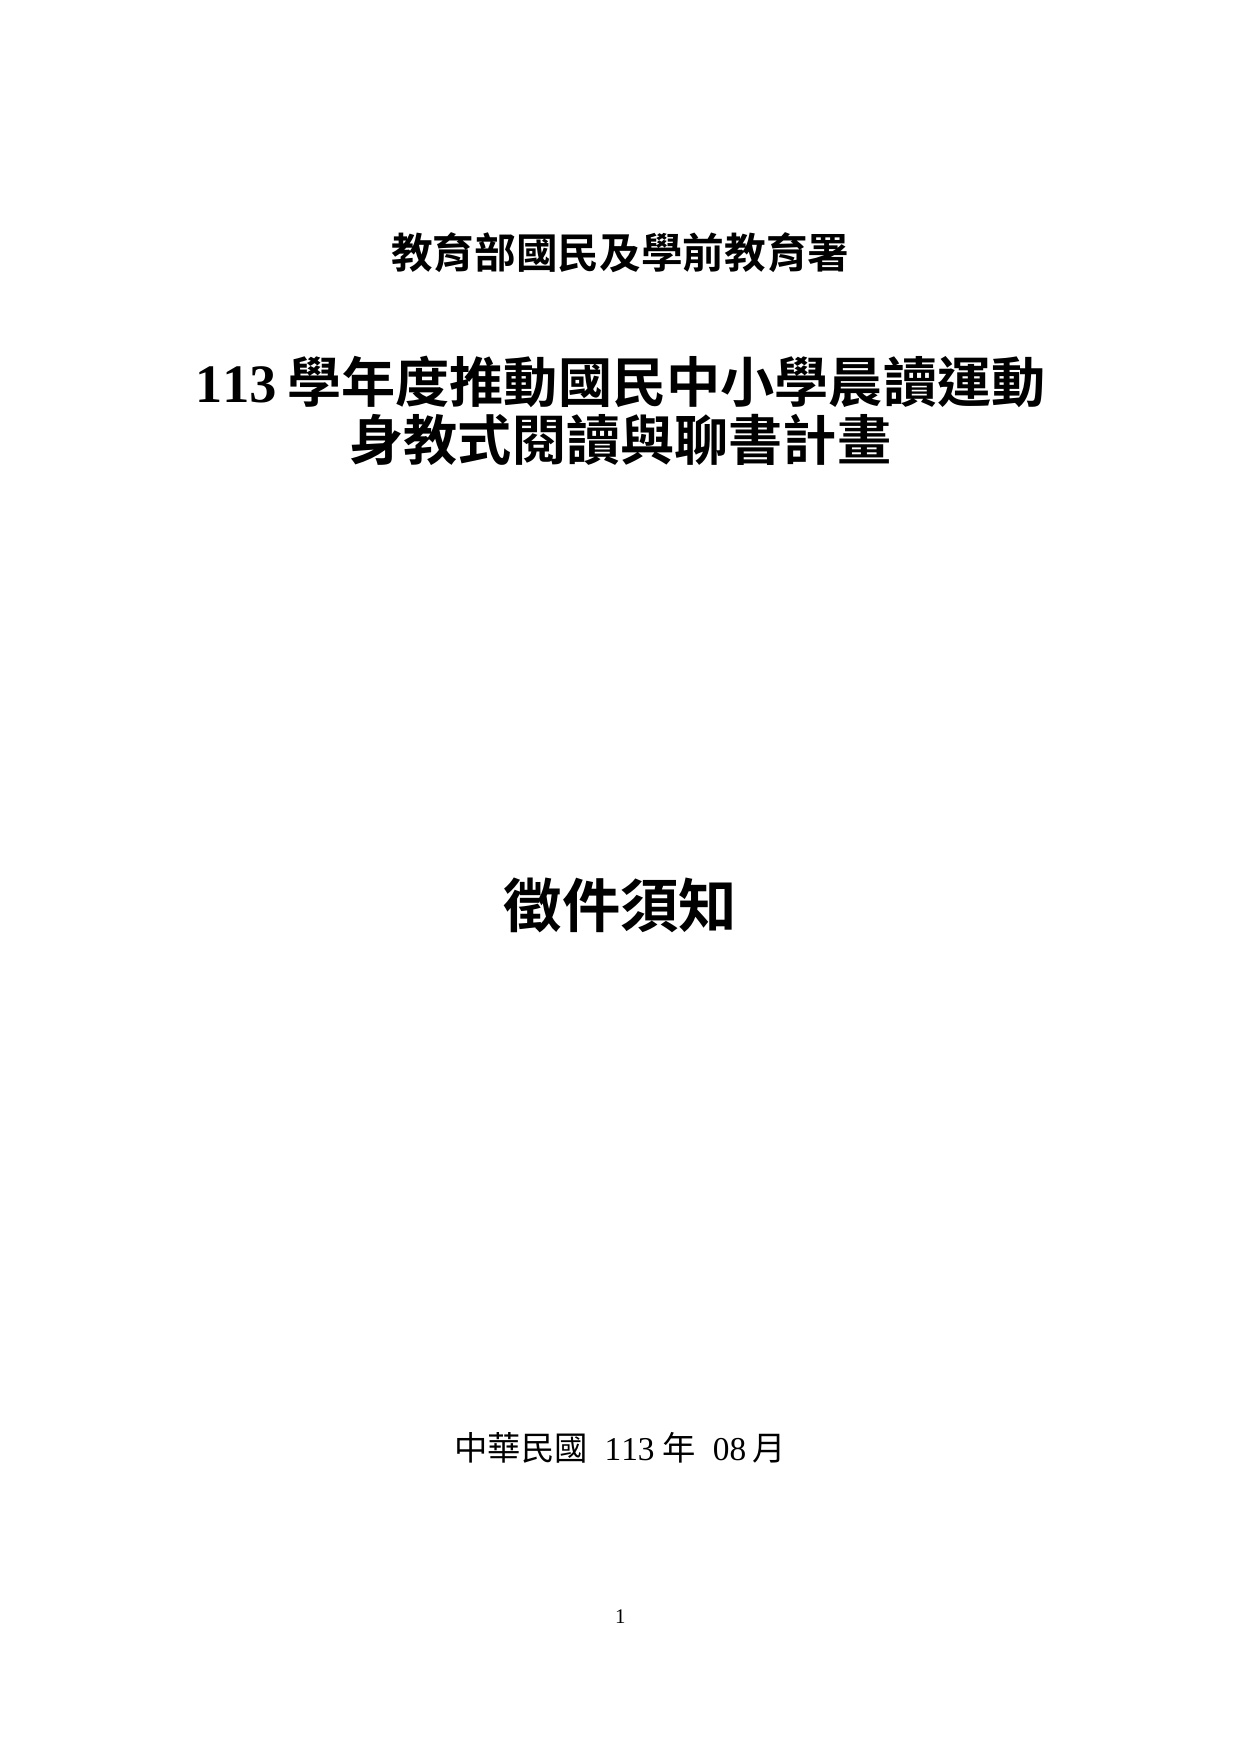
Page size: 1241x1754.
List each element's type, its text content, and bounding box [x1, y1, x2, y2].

text 徵件須知 [187, 880, 1053, 939]
text 中華民國 113 年 08月 [187, 1414, 1053, 1472]
text 113學年度推動國民中小學晨讀運動身教式閱讀與聊書計畫 [187, 355, 1053, 472]
text 教育部國民及學前教育署 [187, 222, 1053, 280]
